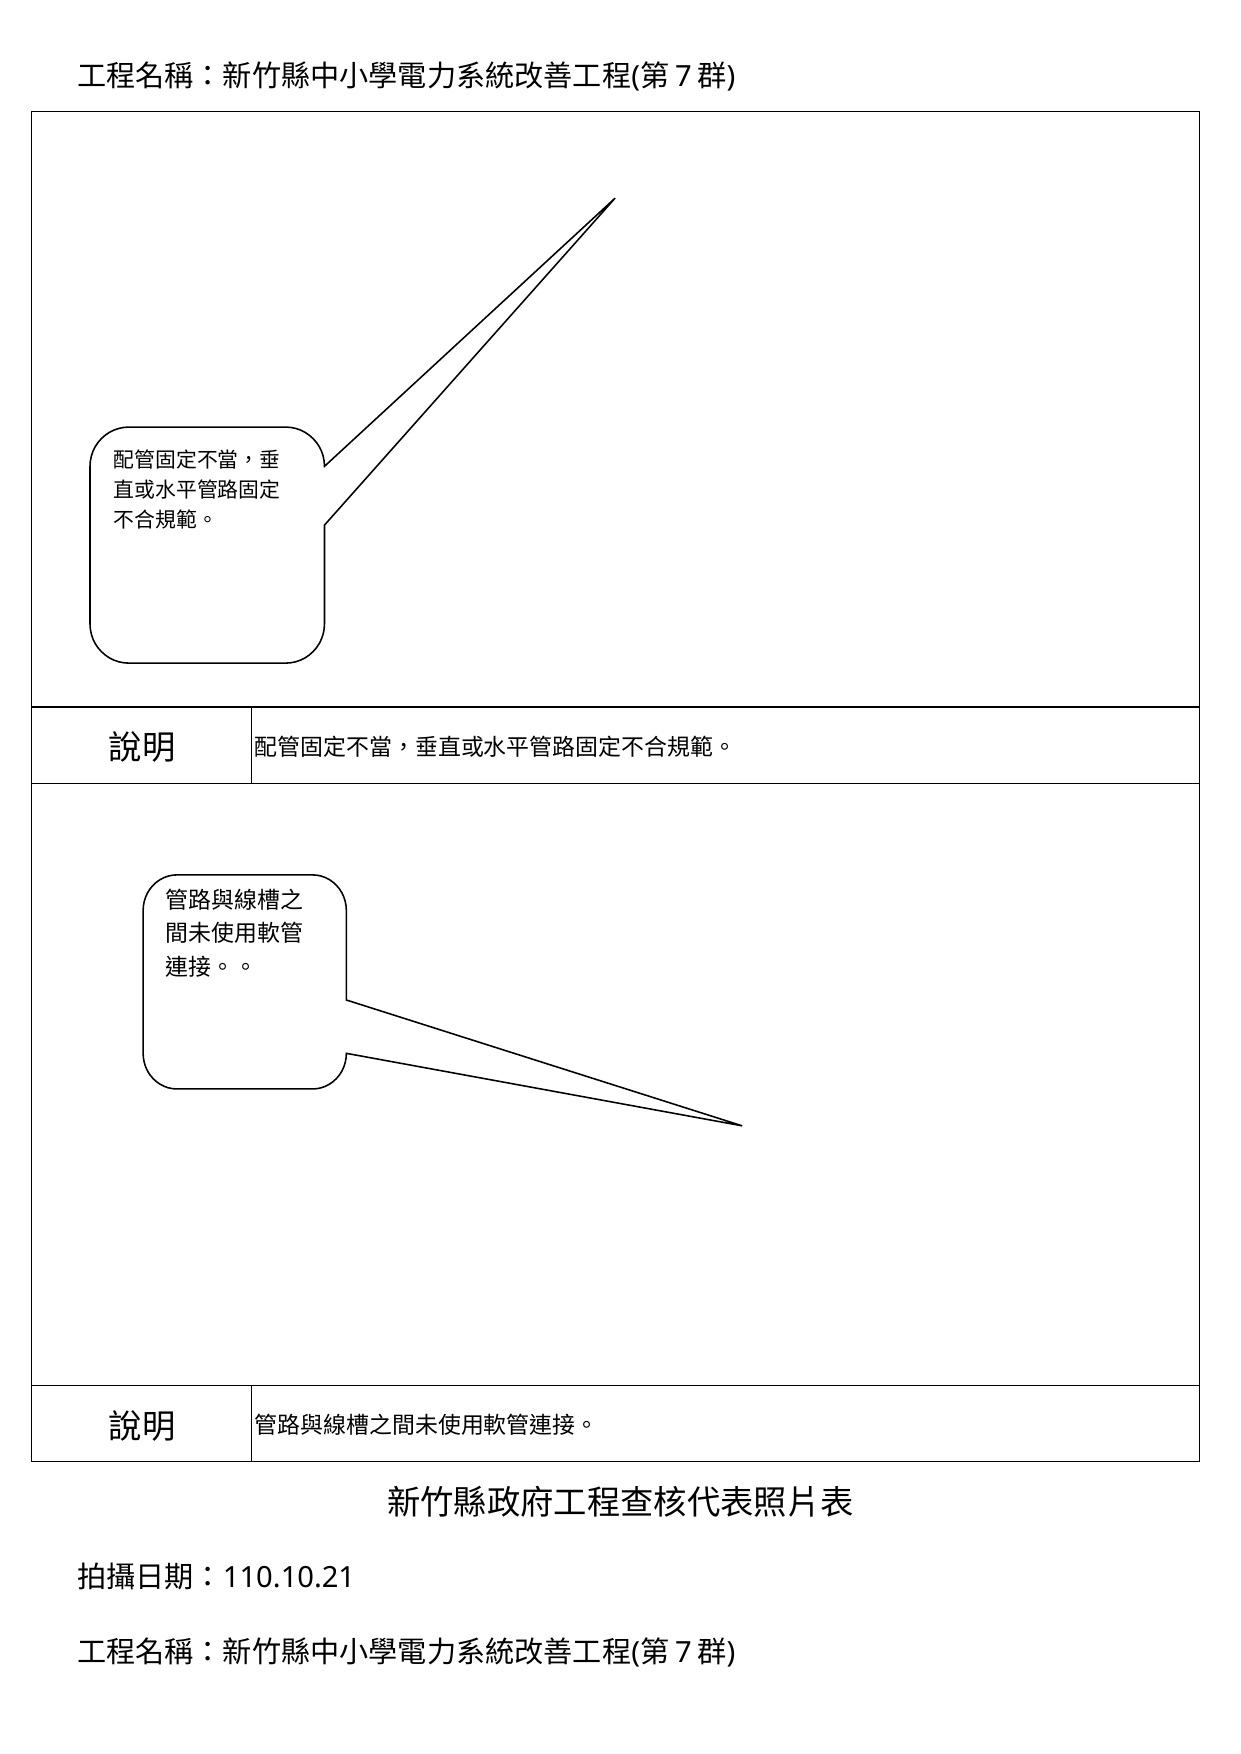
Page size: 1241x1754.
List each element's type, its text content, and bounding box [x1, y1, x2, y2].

text 新竹縣政府工程查核代表照片表 [77, 1462, 1163, 1537]
text 拍攝日期：110.10.21 [77, 1537, 1163, 1612]
text 工程名稱：新竹縣中小學電力系統改善工程(第7群) [77, 1612, 1163, 1687]
table_cell 配管固定不當，垂直或水平管路固定不合規範。 [252, 708, 1199, 782]
table_cell [32, 784, 1199, 1385]
table_cell 管路與線槽之間未使用軟管連接。 [252, 1386, 1199, 1461]
table_cell 說明 [32, 708, 251, 782]
table_header [32, 112, 1199, 706]
table_cell 說明 [32, 1386, 251, 1461]
text 工程名稱：新竹縣中小學電力系統改善工程(第7群) [77, 36, 1163, 111]
